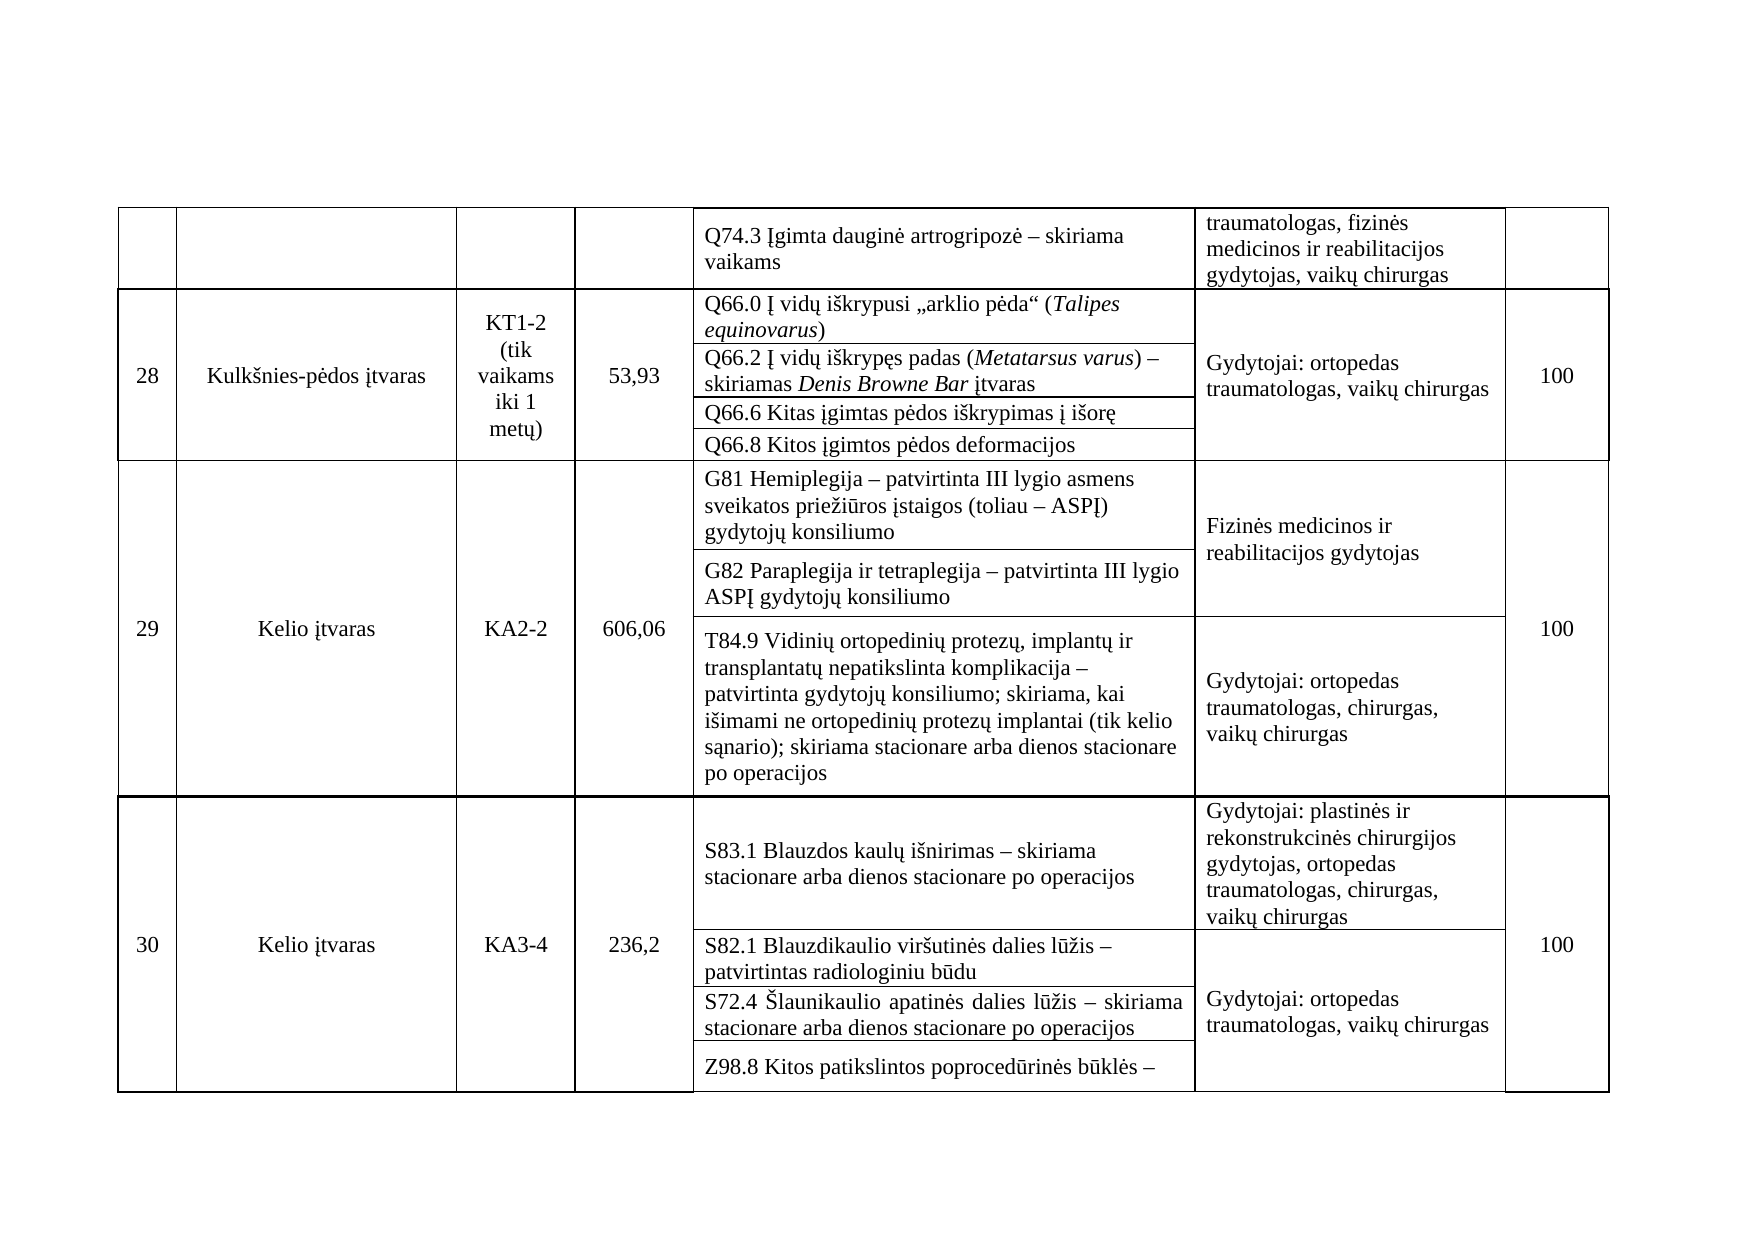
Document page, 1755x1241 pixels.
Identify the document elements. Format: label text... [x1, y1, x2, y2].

table_cell 100 [1506, 798, 1608, 1091]
table_cell KA2-2 [457, 461, 574, 795]
table_cell Gydytojai: ortopedas traumatologas, vaikų chirurgas [1196, 290, 1505, 460]
table_cell KA3-4 [457, 798, 574, 1091]
table_cell KT1-2 (tik vaikams iki 1 metų) [457, 290, 574, 460]
table_cell Q66.6 Kitas įgimtas pėdos iškrypimas į išorę [694, 398, 1194, 428]
table_cell T84.9 Vidinių ortopedinių protezų, implantų ir transplantatų nepatikslinta komplikacija – patvirtinta gydytojų konsiliumo; skiriama, kai išimami ne ortopedinių protezų implantai (tik kelio sąnario); skiriama stacionare arba dienos stacionare po operacijos [694, 617, 1194, 795]
table_cell 28 [119, 290, 176, 460]
table_cell S82.1 Blauzdikaulio viršutinės dalies lūžis –patvirtintas radiologiniu būdu [694, 930, 1194, 986]
table_cell 606,06 [576, 461, 693, 795]
table_cell S72.4 Šlaunikaulio apatinės dalies lūžis – skiriama stacionare arba dienos stacionare po operacijos [694, 987, 1194, 1040]
table_cell 30 [119, 798, 176, 1091]
table_header [1506, 208, 1608, 288]
table_cell Z98.8 Kitos patikslintos poprocedūrinės būklės – [694, 1041, 1194, 1091]
table_cell 100 [1506, 461, 1608, 795]
table_cell Q66.2 Į vidų iškrypęs padas (Metatarsus varus) – skiriamas Denis Browne Bar įtvaras [694, 344, 1194, 396]
table_cell Q74.3 Įgimta dauginė artrogripozė ‒ skiriama vaikams [694, 209, 1194, 288]
table_cell Kulkšnies-pėdos įtvaras [177, 290, 456, 460]
table_cell 236,2 [576, 798, 693, 1091]
table_cell Gydytojai: ortopedas traumatologas, vaikų chirurgas [1196, 930, 1505, 1091]
table_cell G81 Hemiplegija ‒ patvirtinta III lygio asmens sveikatos priežiūros įstaigos (toliau – ASPĮ) gydytojų konsiliumo [694, 461, 1194, 549]
table_header [119, 208, 176, 288]
table_cell traumatologas, fizinės medicinos ir reabilitacijos gydytojas, vaikų chirurgas [1196, 209, 1505, 288]
table_cell Gydytojai: plastinės ir rekonstrukcinės chirurgijos gydytojas, ortopedas traumatologas, chirurgas, vaikų chirurgas [1196, 798, 1505, 929]
table_cell Q66.8 Kitos įgimtos pėdos deformacijos [694, 429, 1194, 460]
table_cell 53,93 [576, 290, 693, 460]
table_cell Fizinės medicinos ir reabilitacijos gydytojas [1196, 461, 1505, 616]
table_cell Q66.0 Į vidų iškrypusi „arklio pėda“ (Talipes equinovarus) [694, 290, 1194, 343]
table_header [457, 208, 574, 288]
table_cell Gydytojai: ortopedas traumatologas, chirurgas, vaikų chirurgas [1196, 617, 1505, 795]
table_header [576, 208, 693, 288]
table_cell G82 Paraplegija ir tetraplegija ‒ patvirtinta III lygio ASPĮ gydytojų konsiliumo [694, 550, 1194, 616]
table_cell Kelio įtvaras [177, 461, 456, 795]
table_cell S83.1 Blauzdos kaulų išnirimas – skiriama stacionare arba dienos stacionare po operacijos [694, 798, 1194, 929]
table_cell 100 [1506, 290, 1608, 460]
table_cell 29 [119, 461, 176, 795]
table_cell Kelio įtvaras [177, 798, 456, 1091]
table_header [177, 208, 456, 288]
